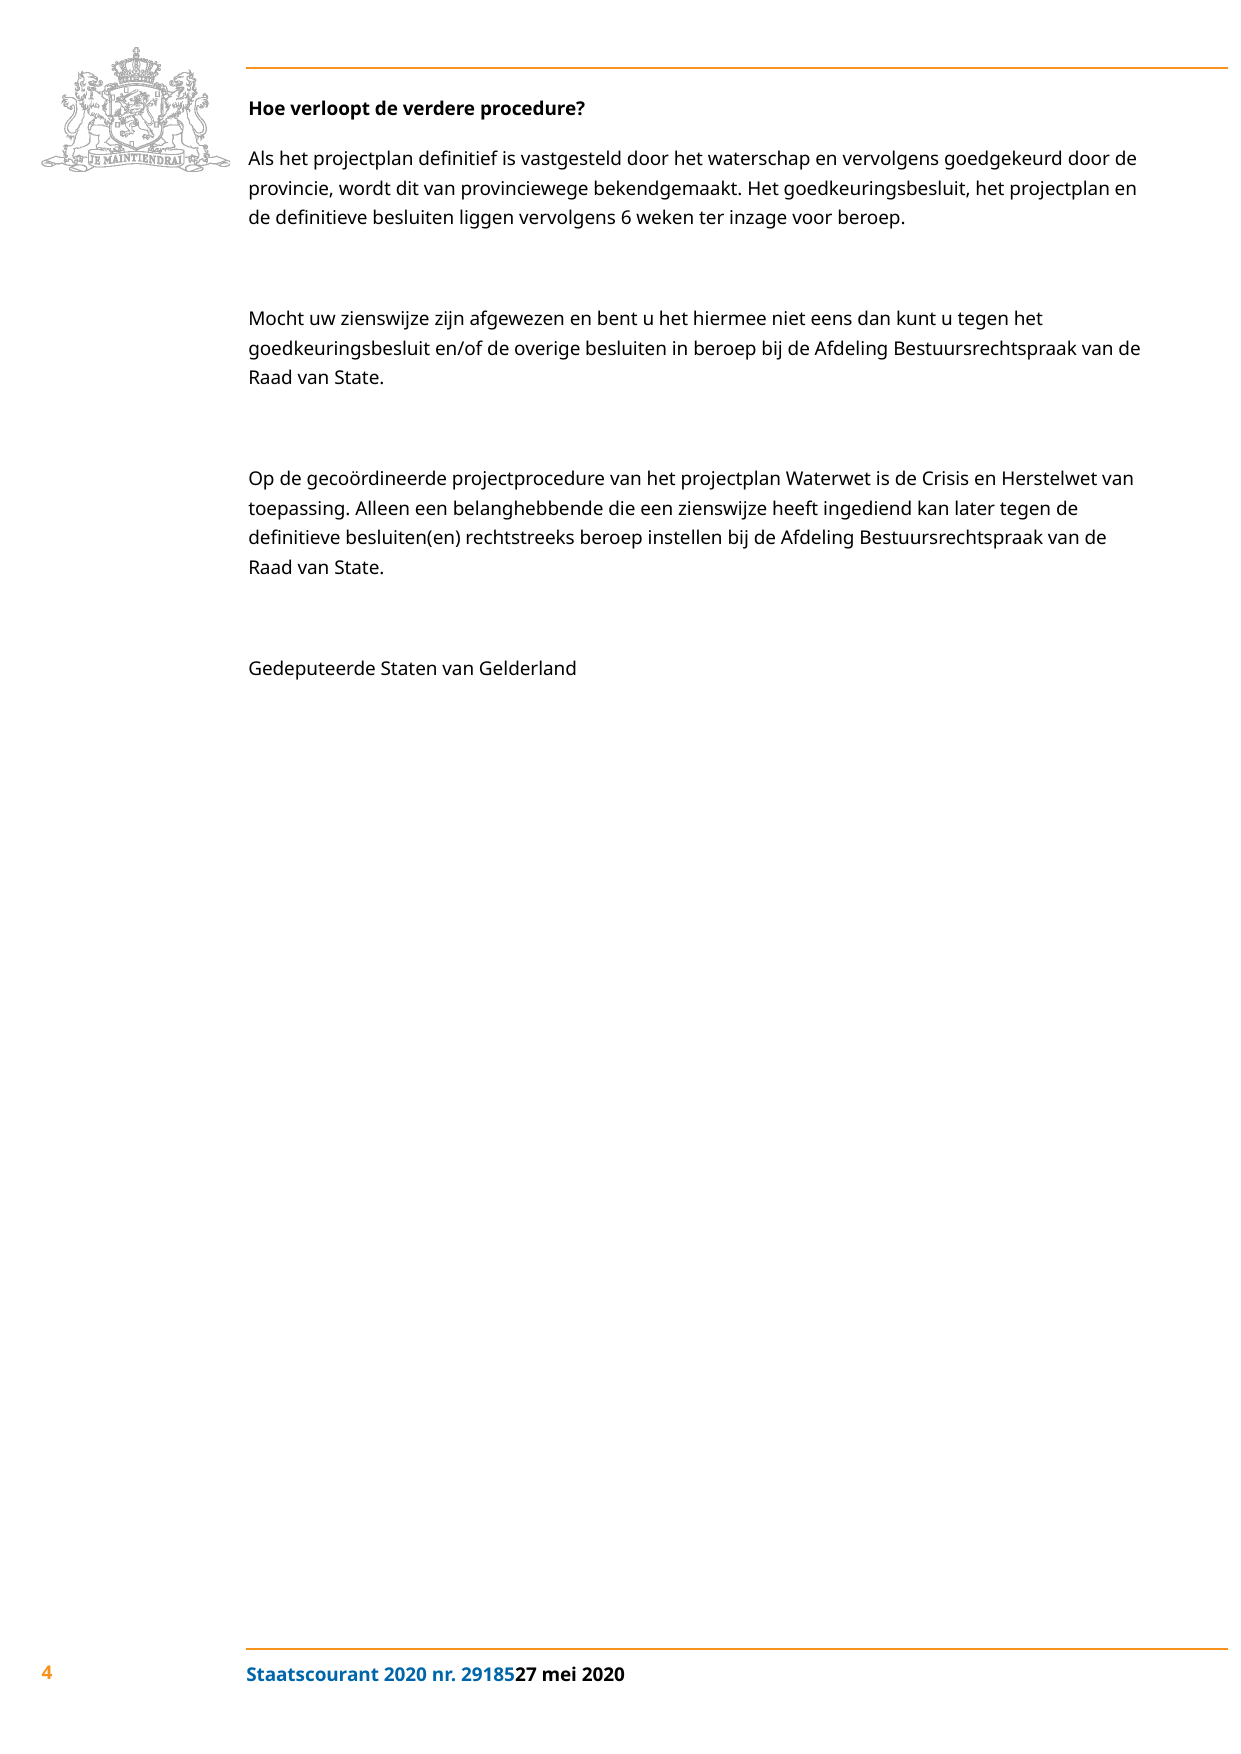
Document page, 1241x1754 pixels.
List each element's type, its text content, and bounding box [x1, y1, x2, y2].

text Mocht uw zienswijze zijn afgewezen en bent u het hiermee niet eens dan kunt u tegen het goedkeuringsbesluit en/of de overige besluiten in beroep bij de Afdeling Bestuursrechtspraak van de Raad van State. [248, 305, 1152, 390]
text Als het projectplan definitief is vastgesteld door het waterschap en vervolgens goedgekeurd door de provincie, wordt dit van provinciewege bekendgemaakt. Het goedkeuringsbesluit, het projectplan en de definitieve besluiten liggen vervolgens 6 weken ter inzage voor beroep. [248, 145, 1152, 230]
picture [41, 47, 231, 172]
text Hoe verloopt de verdere procedure? [248, 95, 1152, 121]
text Op de gecoördineerde projectprocedure van het projectplan Waterwet is de Crisis en Herstelwet van toepassing. Alleen een belanghebbende die een zienswijze heeft ingediend kan later tegen de definitieve besluiten(en) rechtstreeks beroep instellen bij de Afdeling Bestuursrechtspraak van de Raad van State. [248, 465, 1152, 580]
text Gedeputeerde Staten van Gelderland [248, 655, 1152, 681]
